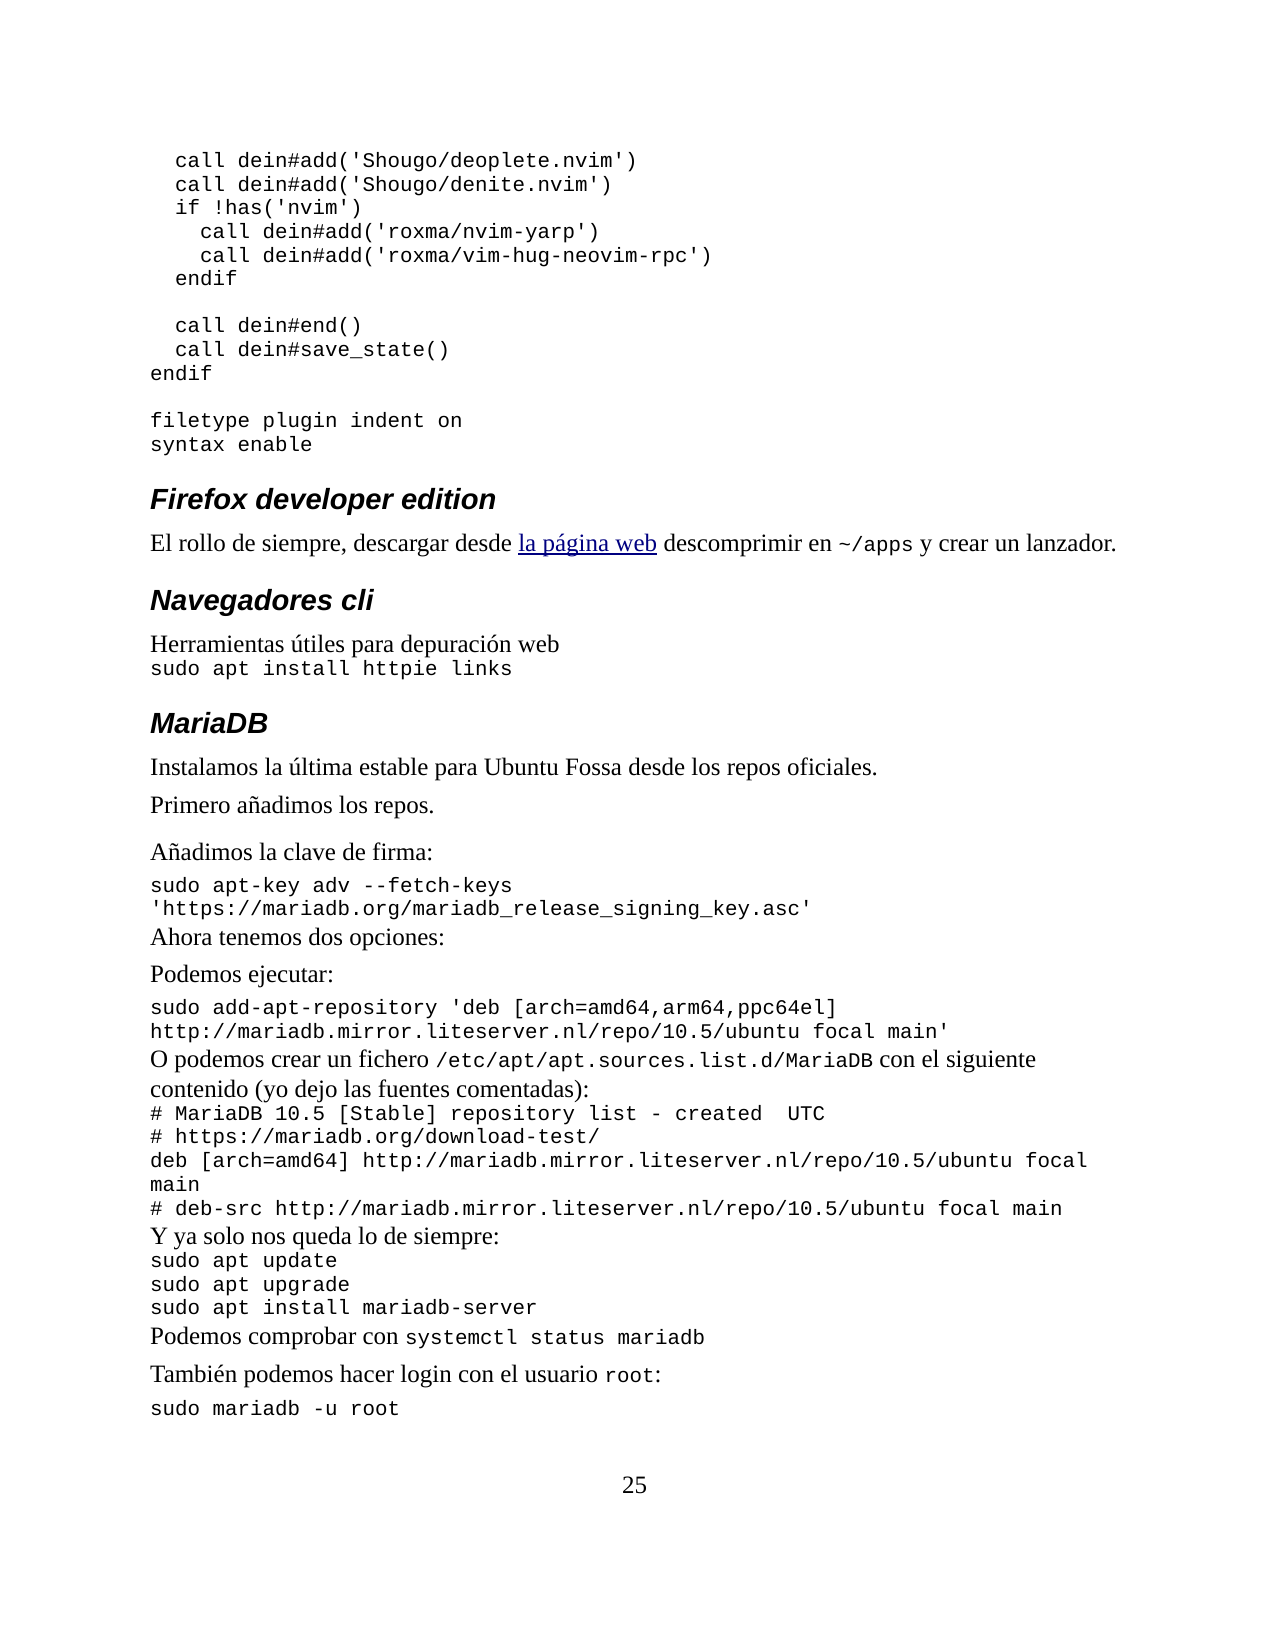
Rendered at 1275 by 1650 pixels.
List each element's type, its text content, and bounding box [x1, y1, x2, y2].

text endif [150, 268, 1125, 292]
text call dein#save_state() [150, 339, 1125, 363]
text call dein#add('roxma/nvim-yarp') [150, 221, 1125, 244]
text Primero añadimos los repos. [150, 790, 1125, 819]
text sudo apt-key adv --fetch-keys 'https://mariadb.org/mariadb_release_signing_key.asc' [150, 874, 1125, 922]
text También podemos hacer login con el usuario root: [150, 1359, 1125, 1389]
text # MariaDB 10.5 [Stable] repository list - created UTC [150, 1103, 1125, 1127]
text call dein#add('Shougo/deoplete.nvim') [150, 150, 1125, 174]
text Podemos ejecutar: [150, 959, 1125, 988]
subtitle MariaDB [150, 706, 1125, 740]
text sudo apt install httpie links [150, 658, 1125, 681]
text sudo apt install mariadb-server [150, 1297, 1125, 1321]
subtitle Firefox developer edition [150, 482, 1125, 516]
text sudo apt upgrade [150, 1273, 1125, 1297]
text Instalamos la última estable para Ubuntu Fossa desde los repos oficiales. [150, 752, 1125, 781]
subtitle Navegadores cli [150, 583, 1125, 617]
text sudo mariadb -u root [150, 1398, 1125, 1422]
text Herramientas útiles para depuración web [150, 629, 1125, 658]
text if !has('nvim') [150, 197, 1125, 221]
text deb [arch=amd64] http://mariadb.mirror.liteserver.nl/repo/10.5/ubuntu focal main [150, 1150, 1125, 1197]
text # https://mariadb.org/download-test/ [150, 1127, 1125, 1150]
text filetype plugin indent on [150, 410, 1125, 434]
text Podemos comprobar con systemctl status mariadb [150, 1321, 1125, 1350]
text El rollo de siempre, descargar desde la página web descomprimir en ~/apps y crear un lanzador. [150, 528, 1125, 558]
text O podemos crear un fichero /etc/apt/apt.sources.list.d/MariaDB con el siguiente contenido (yo dejo las fuentes comentadas): [150, 1044, 1125, 1103]
text # deb-src http://mariadb.mirror.liteserver.nl/repo/10.5/ubuntu focal main [150, 1197, 1125, 1221]
text sudo add-apt-repository 'deb [arch=amd64,arm64,ppc64el] http://mariadb.mirror.liteserver.nl/repo/10.5/ubuntu focal main' [150, 997, 1125, 1044]
text call dein#end() [150, 316, 1125, 339]
text call dein#add('roxma/vim-hug-neovim-rpc') [150, 244, 1125, 268]
text endif [150, 363, 1125, 386]
text Ahora tenemos dos opciones: [150, 922, 1125, 951]
text sudo apt update [150, 1250, 1125, 1273]
text Y ya solo nos queda lo de siempre: [150, 1221, 1125, 1250]
text syntax enable [150, 434, 1125, 457]
text Añadimos la clave de firma: [150, 837, 1125, 866]
text call dein#add('Shougo/denite.nvim') [150, 174, 1125, 197]
